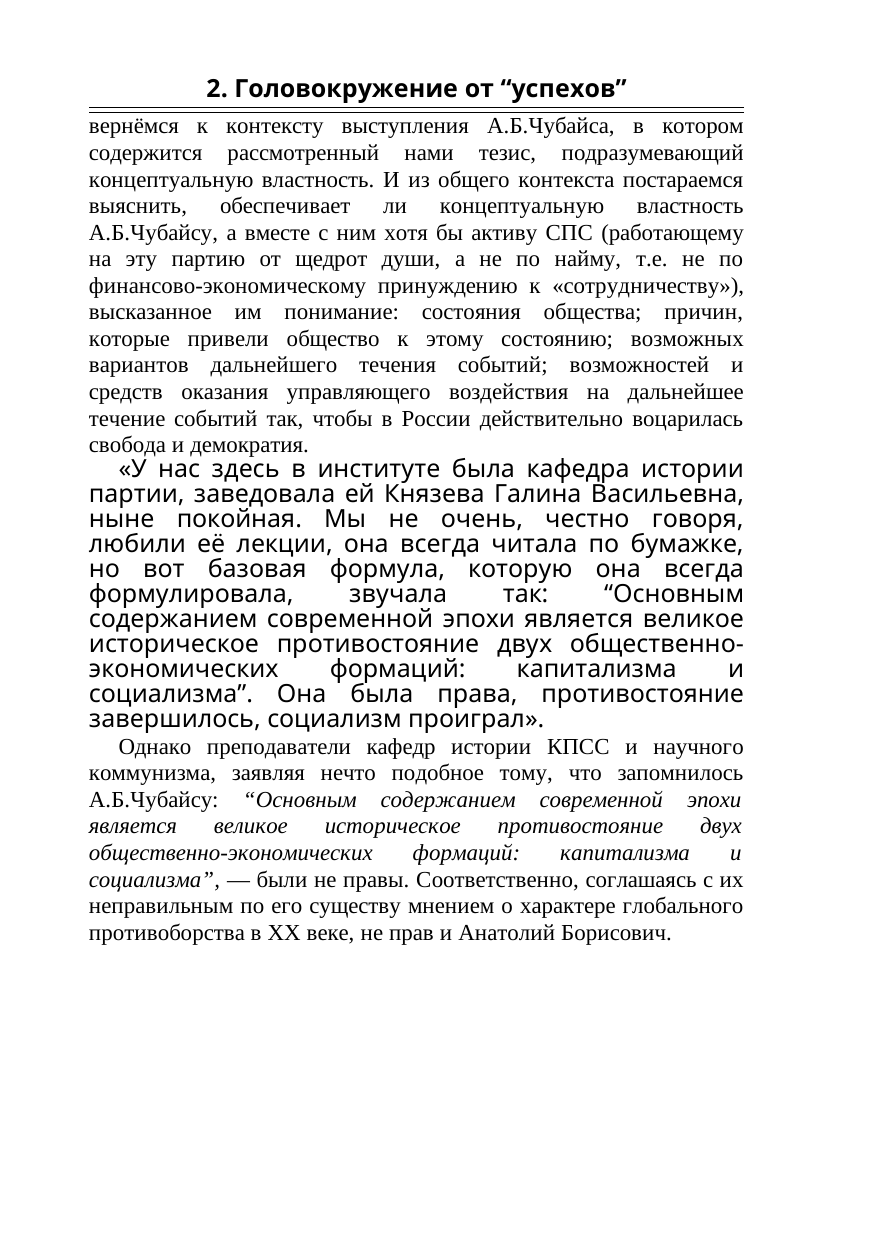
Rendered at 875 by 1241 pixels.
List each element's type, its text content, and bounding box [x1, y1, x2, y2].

text Однако преподаватели кафедр истории КПСС и научного коммунизма, заявляя нечто подобное тому, что запомнилось А.Б.Чу­байсу: “Основным содержанием современной эпохи является великое историческое противостояние двух общественно-экономических формаций: капитализма и социализма”, — были не правы. Соответственно, соглашаясь с их неправильным по его существу мнением о характере глобального противоборства в ХХ веке, не прав и Анатолий Борисович. [89, 733, 744, 945]
text «У нас здесь в институте была кафедра истории партии, заведовала ей Князева Галина Васильевна, ныне покойная. Мы не очень, честно говоря, любили её лекции, она всегда читала по бумажке, но вот базовая формула, которую она всегда формулировала, звучала так: “Основным содержанием современной эпохи является великое историческое противостояние двух общественно-экономических формаций: капитализма и социализма”. Она была права, противостояние завершилось, социализм проиграл». [89, 458, 744, 733]
text вернёмся к контексту выступления А.Б.Чубайса, в котором содержится рассмотренный нами тезис, подразумевающий концептуальную властность. И из общего контекста постараемся выяснить, обеспечивает ли концептуальную властность А.Б.Чубайсу, а вместе с ним хотя бы активу СПС (работающему на эту партию от щедрот души, а не по найму, т.е. не по финансово-экономическому принуждению к «сотруд­ниче­с­тву»), высказанное им понимание: состояния общества; причин, которые привели общество к этому состоянию; возможных вариантов дальнейшего течения событий; возможностей и средств оказания управляющего воздействия на дальнейшее течение событий так, чтобы в России действительно воцарилась свобода и демократия. [89, 113, 744, 458]
